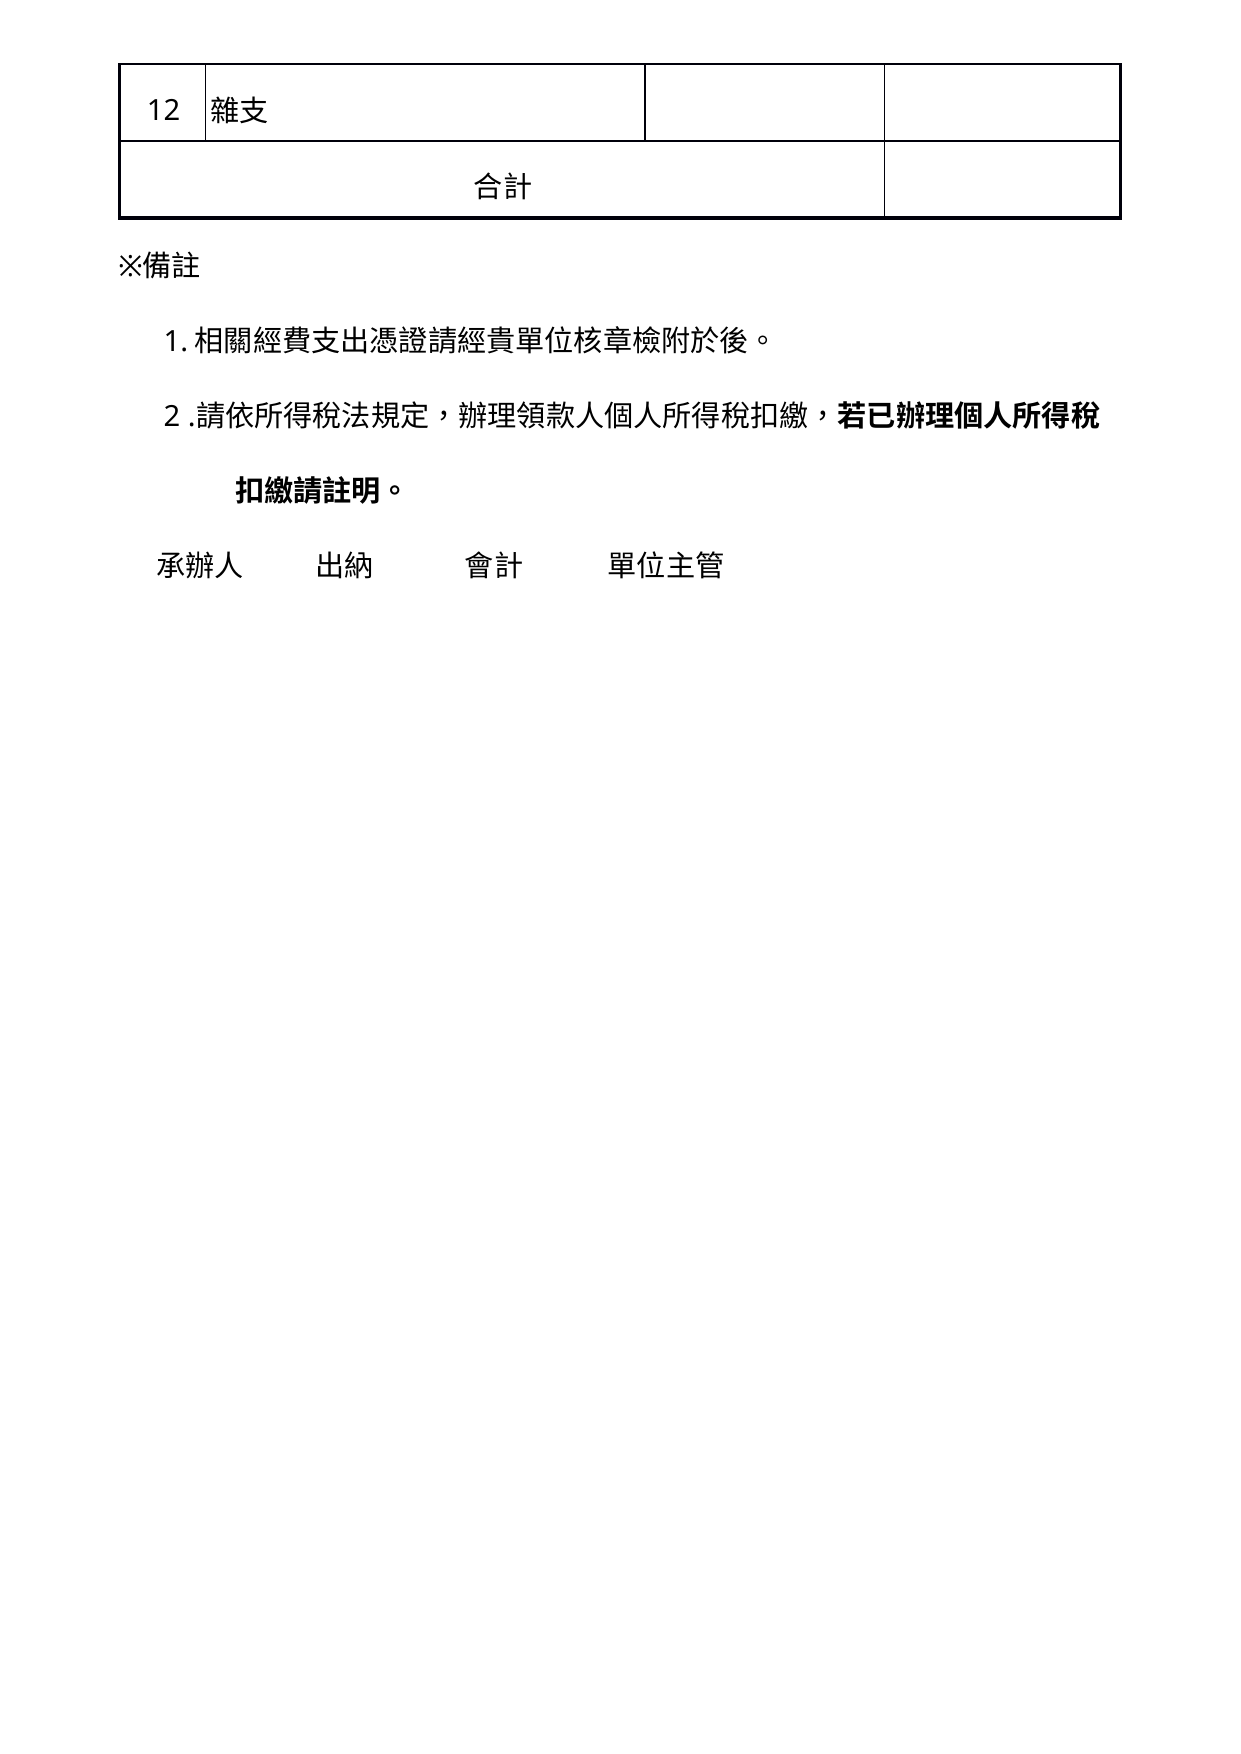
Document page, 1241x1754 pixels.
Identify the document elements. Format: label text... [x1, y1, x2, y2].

text 承辦人 出納 會計 單位主管 [118, 519, 1122, 594]
table_cell 合計 [121, 142, 884, 216]
table_cell 12 [121, 65, 205, 140]
table_cell 雜支 [206, 65, 644, 140]
text ※備註 [118, 220, 1122, 294]
table_cell [885, 142, 1119, 216]
table_cell [646, 65, 884, 140]
text 1. 相關經費支出憑證請經貴單位核章檢附於後。 [118, 294, 1122, 369]
text 2 .請依所得稅法規定，辦理領款人個人所得稅扣繳，若已辦理個人所得稅扣繳請註明。 [118, 369, 1122, 519]
table_cell [885, 65, 1119, 140]
